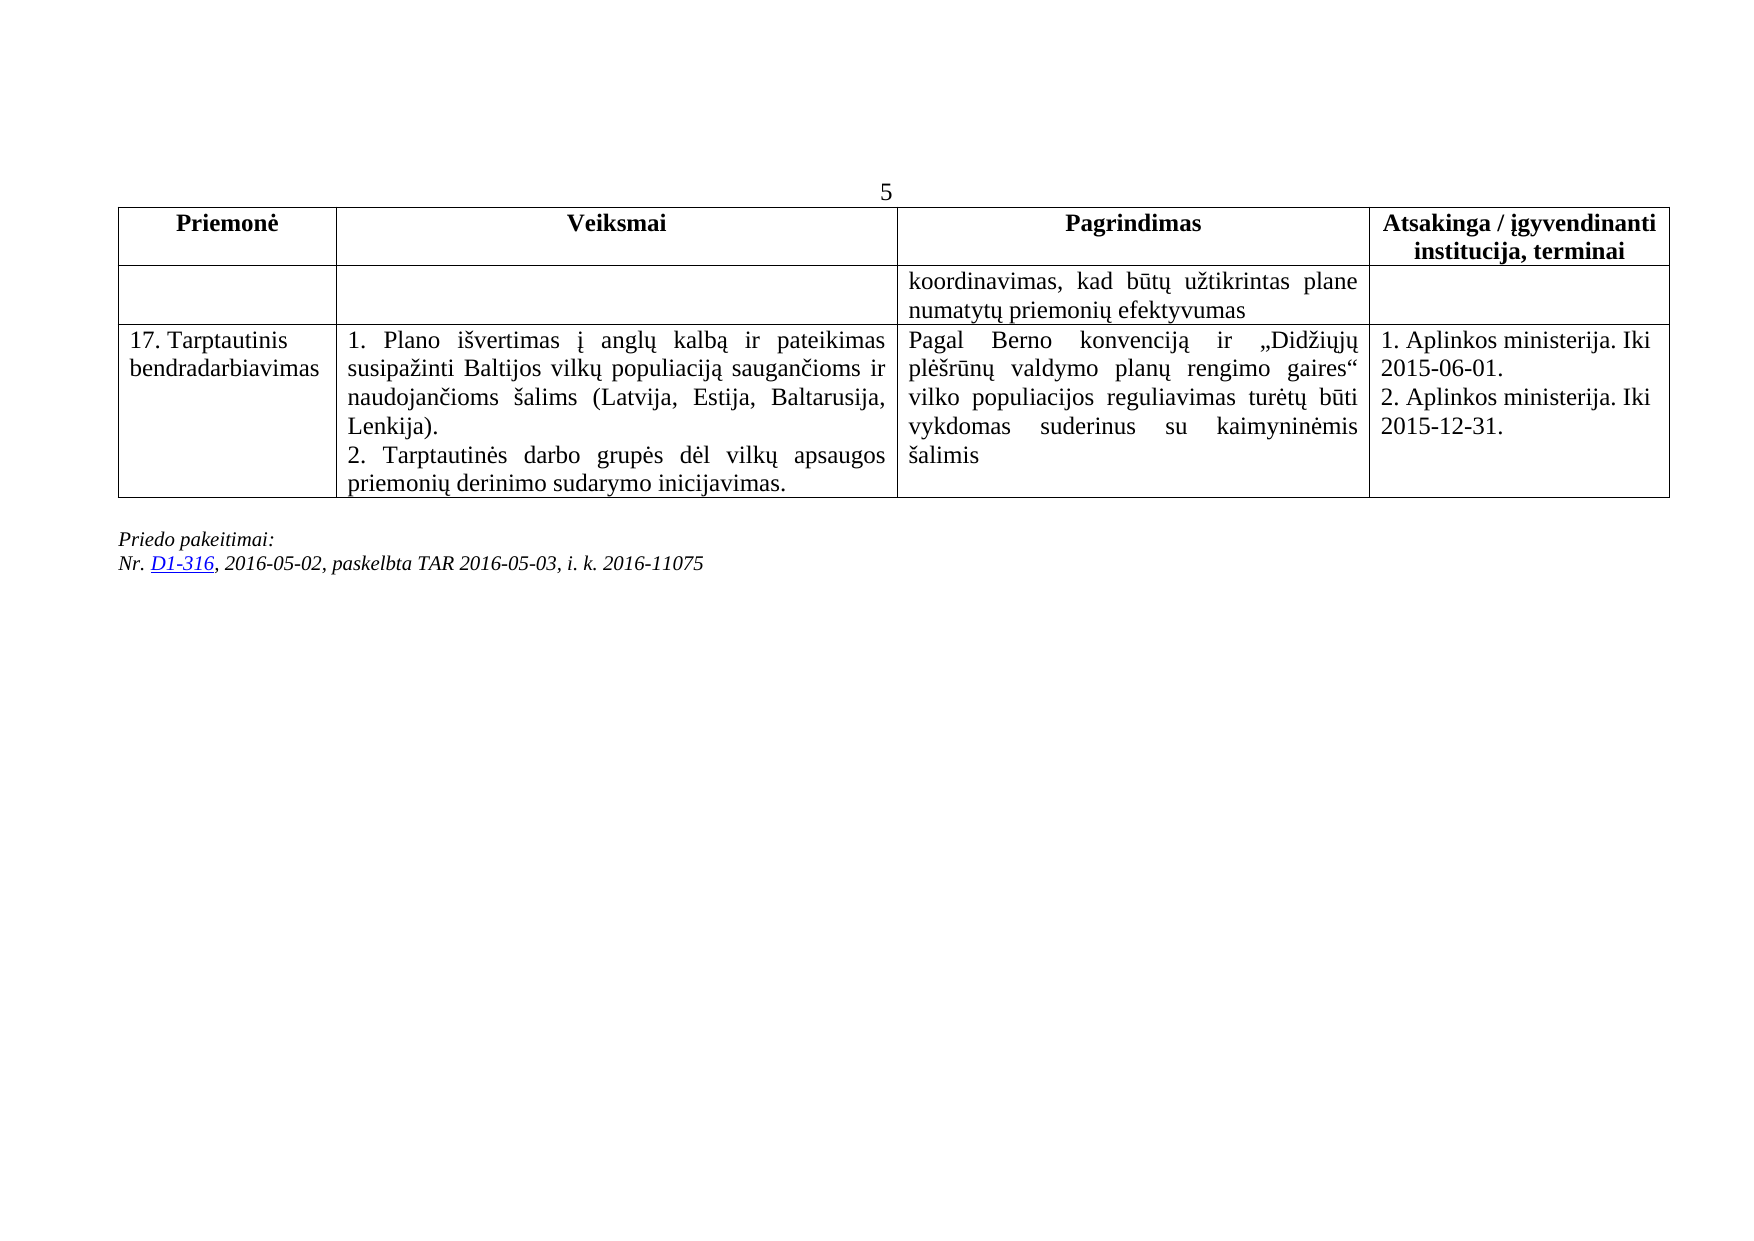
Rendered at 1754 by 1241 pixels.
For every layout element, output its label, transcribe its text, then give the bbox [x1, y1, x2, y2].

table_cell koordinavimas, kad būtų užtikrintas plane numatytų priemonių efektyvumas [898, 266, 1369, 324]
table_cell [337, 266, 897, 324]
table_header Atsakinga / įgyvendinanti institucija, terminai [1370, 208, 1669, 265]
table_header Pagrindimas [898, 208, 1369, 265]
table_cell 1. Plano išvertimas į anglų kalbą ir pateikimas susipažinti Baltijos vilkų populiaciją saugančioms ir naudojančioms šalims (Latvija, Estija, Baltarusija, Lenkija). 2. Tarptautinės darbo grupės dėl vilkų apsaugos priemonių derinimo sudarymo inicijavimas. [337, 325, 897, 497]
table_cell 17. Tarptautinis bendradarbiavimas [119, 325, 336, 497]
table_cell 1. Aplinkos ministerija. Iki 2015-06-01. 2. Aplinkos ministerija. Iki 2015-12-31. [1370, 325, 1669, 497]
table_cell Pagal Berno konvenciją ir „Didžiųjų plėšrūnų valdymo planų rengimo gaires“ vilko populiacijos reguliavimas turėtų būti vykdomas suderinus su kaimyninėmis šalimis [898, 325, 1369, 497]
table_cell [1370, 266, 1669, 324]
table_header Veiksmai [337, 208, 897, 265]
table_cell [119, 266, 336, 324]
table_header Priemonė [119, 208, 336, 265]
text Nr. D1-316, 2016-05-02, paskelbta TAR 2016-05-03, i. k. 2016-11075 [118, 551, 1654, 575]
text Priedo pakeitimai: [118, 527, 1654, 551]
